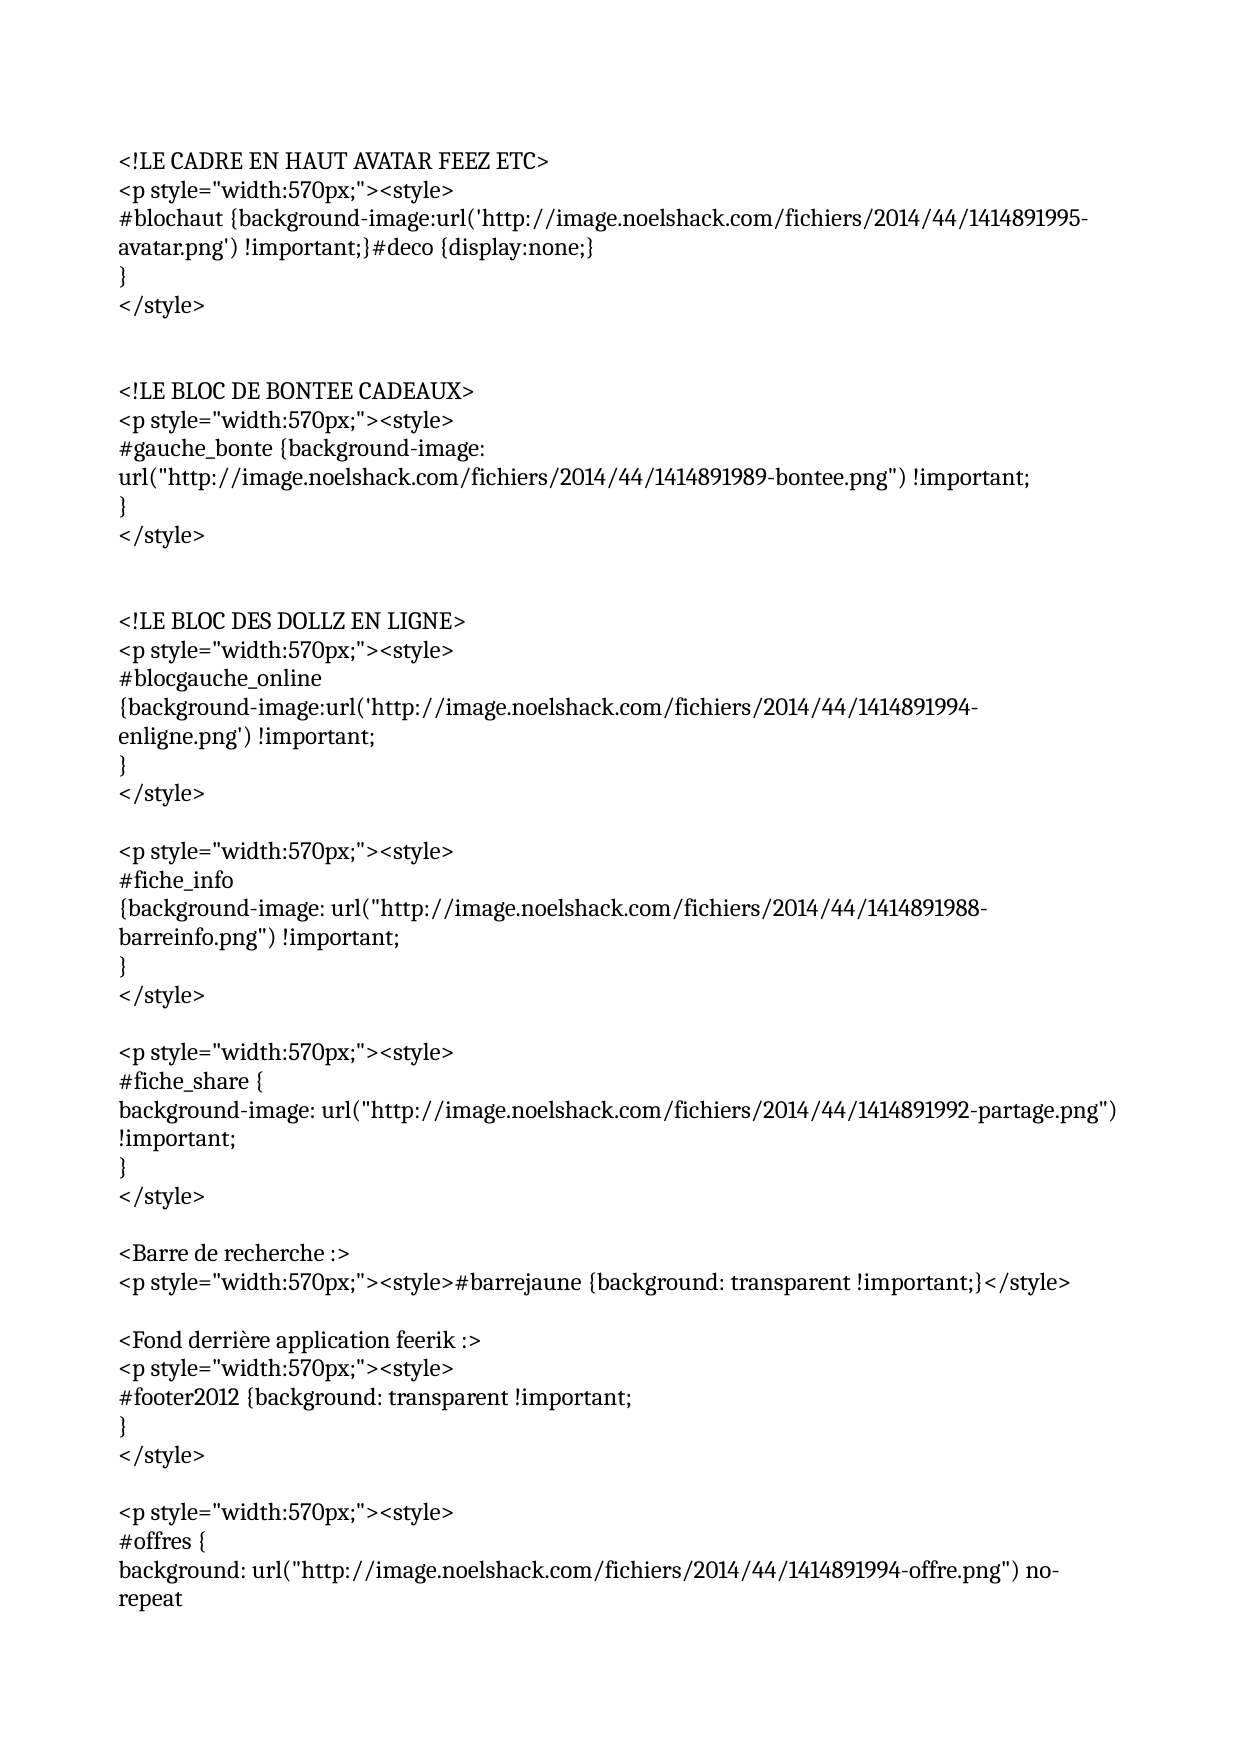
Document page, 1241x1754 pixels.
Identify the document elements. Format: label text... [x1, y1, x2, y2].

text <p style="width:570px;"><style> [118, 1354, 1122, 1383]
text </style> [118, 1441, 1122, 1469]
text } [118, 262, 1122, 291]
text <Barre de recherche :> [118, 1239, 1122, 1268]
text #gauche_bonte {background-image: url("http://image.noelshack.com/fichiers/2014/44/1414891989-bontee.png") !important; [118, 434, 1122, 492]
text } [118, 1412, 1122, 1441]
text </style> [118, 1182, 1122, 1211]
text } [118, 492, 1122, 521]
text <p style="width:570px;"><style> [118, 406, 1122, 434]
text </style> [118, 779, 1122, 808]
text <!LE CADRE EN HAUT AVATAR FEEZ ETC> [118, 147, 1122, 176]
text <Fond derrière application feerik :> [118, 1326, 1122, 1354]
text <p style="width:570px;"><style> [118, 1038, 1122, 1067]
text } [118, 1153, 1122, 1182]
text <p style="width:570px;"><style> [118, 837, 1122, 866]
text <p style="width:570px;"><style> [118, 636, 1122, 664]
text <!LE BLOC DES DOLLZ EN LIGNE> [118, 607, 1122, 636]
text #footer2012 {background: transparent !important; [118, 1383, 1122, 1412]
text background-image: url("http://image.noelshack.com/fichiers/2014/44/1414891992-partage.png") !important; [118, 1096, 1122, 1153]
text </style> [118, 521, 1122, 549]
text #blochaut {background-image:url('http://image.noelshack.com/fichiers/2014/44/1414891995-avatar.png') !important;}#deco {display:none;} [118, 204, 1122, 262]
text <p style="width:570px;"><style> [118, 1498, 1122, 1527]
text <p style="width:570px;"><style> [118, 176, 1122, 204]
text #blocgauche_online {background-image:url('http://image.noelshack.com/fichiers/2014/44/1414891994-enligne.png') !important; [118, 664, 1122, 751]
text background: url("http://image.noelshack.com/fichiers/2014/44/1414891994-offre.png") no-repeat [118, 1556, 1122, 1613]
text <!LE BLOC DE BONTEE CADEAUX> [118, 377, 1122, 406]
text } [118, 952, 1122, 981]
text </style> [118, 981, 1122, 1009]
text <p style="width:570px;"><style>#barrejaune {background: transparent !important;}</style> [118, 1268, 1122, 1297]
text {background-image: url("http://image.noelshack.com/fichiers/2014/44/1414891988-barreinfo.png") !important; [118, 894, 1122, 952]
text #fiche_info [118, 866, 1122, 894]
text } [118, 751, 1122, 779]
text #fiche_share { [118, 1067, 1122, 1096]
text </style> [118, 291, 1122, 319]
text #offres { [118, 1527, 1122, 1556]
